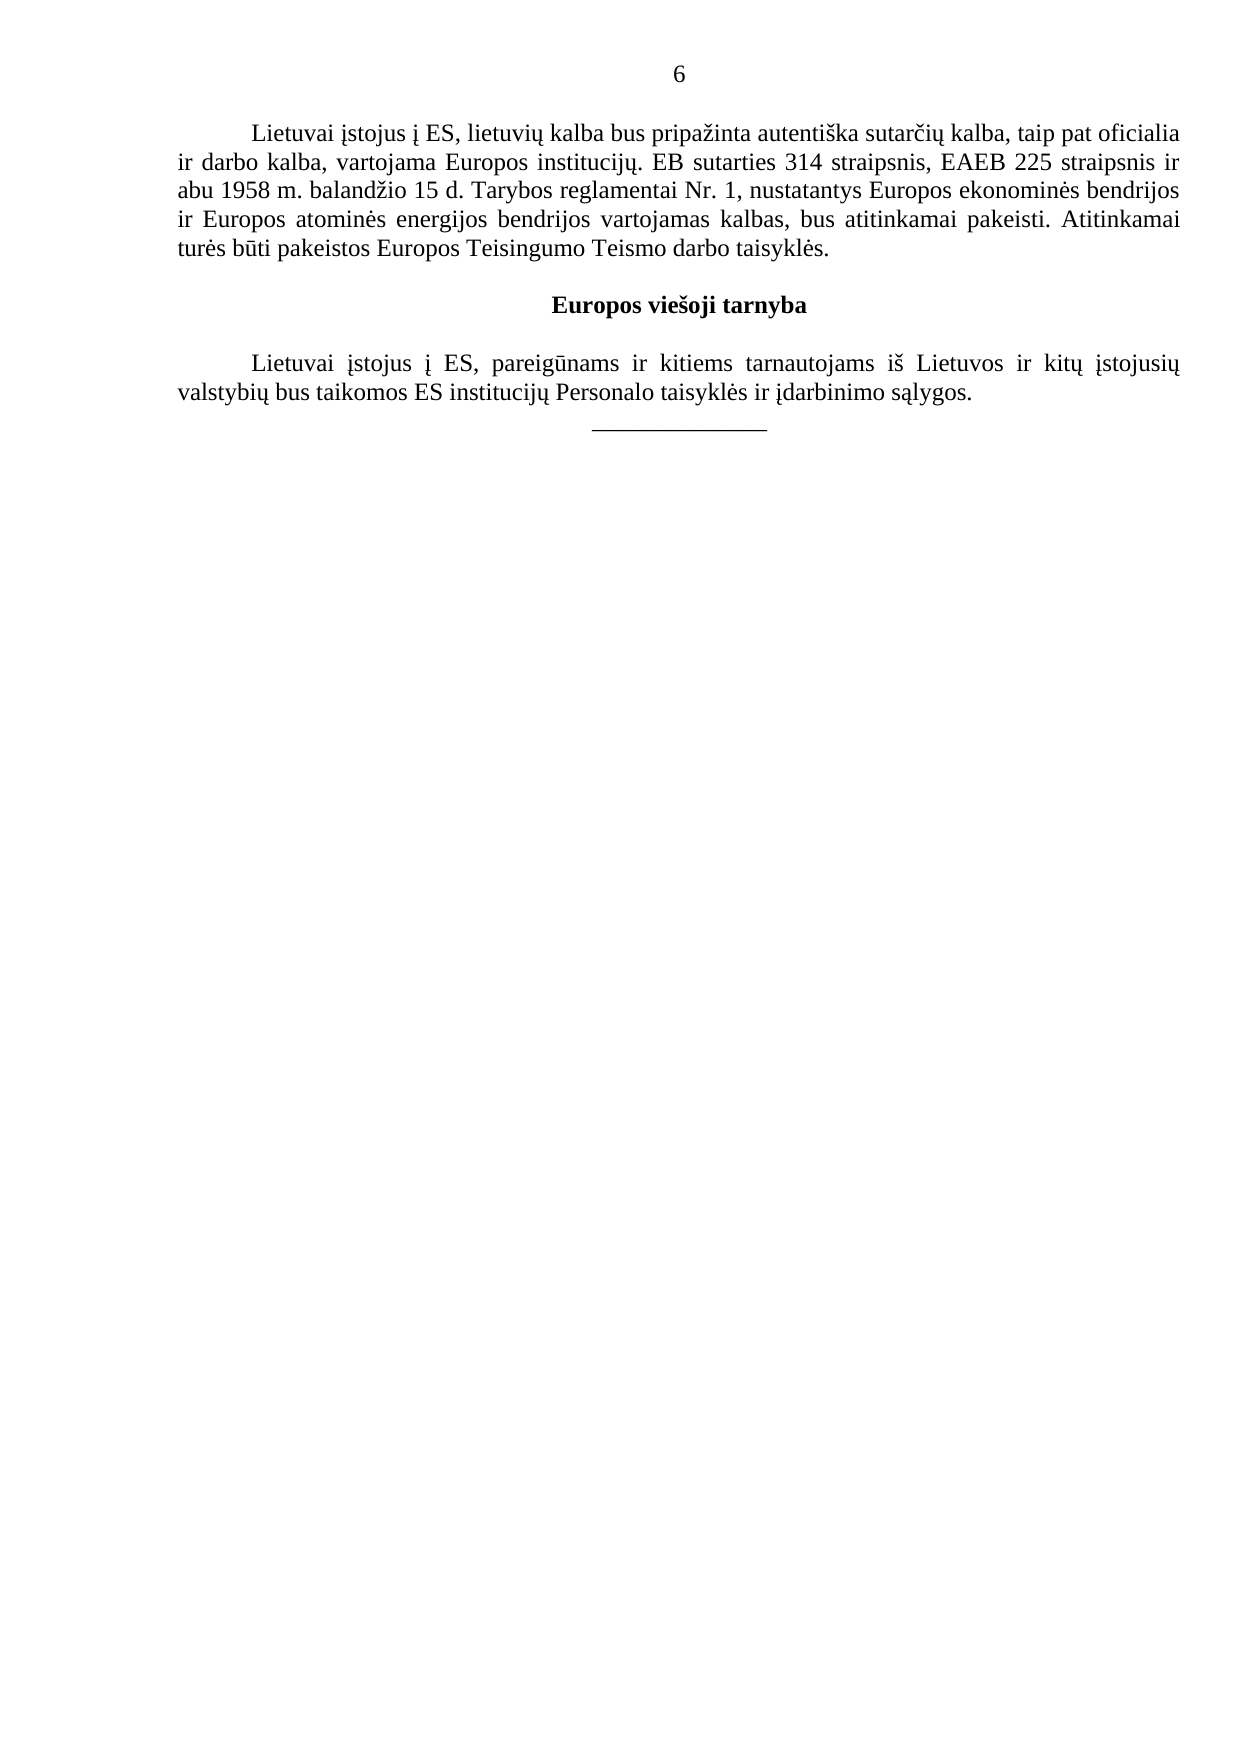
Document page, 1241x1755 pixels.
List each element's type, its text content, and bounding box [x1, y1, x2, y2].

text Lietuvai įstojus į ES, pareigūnams ir kitiems tarnautojams iš Lietuvos ir kitų įstojusių valstybių bus taikomos ES institucijų Personalo taisyklės ir įdarbinimo sąlygos. [177, 348, 1181, 406]
text ______________ [177, 406, 1181, 434]
text Lietuvai įstojus į ES, lietuvių kalba bus pripažinta autentiška sutarčių kalba, taip pat oficialia ir darbo kalba, vartojama Europos institucijų. EB sutarties 314 straipsnis, EAEB 225 straipsnis ir abu 1958 m. balandžio 15 d. Tarybos reglamentai Nr. 1, nustatantys Europos ekonominės bendrijos ir Europos atominės energijos bendrijos vartojamas kalbas, bus atitinkamai pakeisti. Atitinkamai turės būti pakeistos Europos Teisingumo Teismo darbo taisyklės. [177, 118, 1181, 262]
text Europos viešoji tarnyba [177, 291, 1181, 319]
